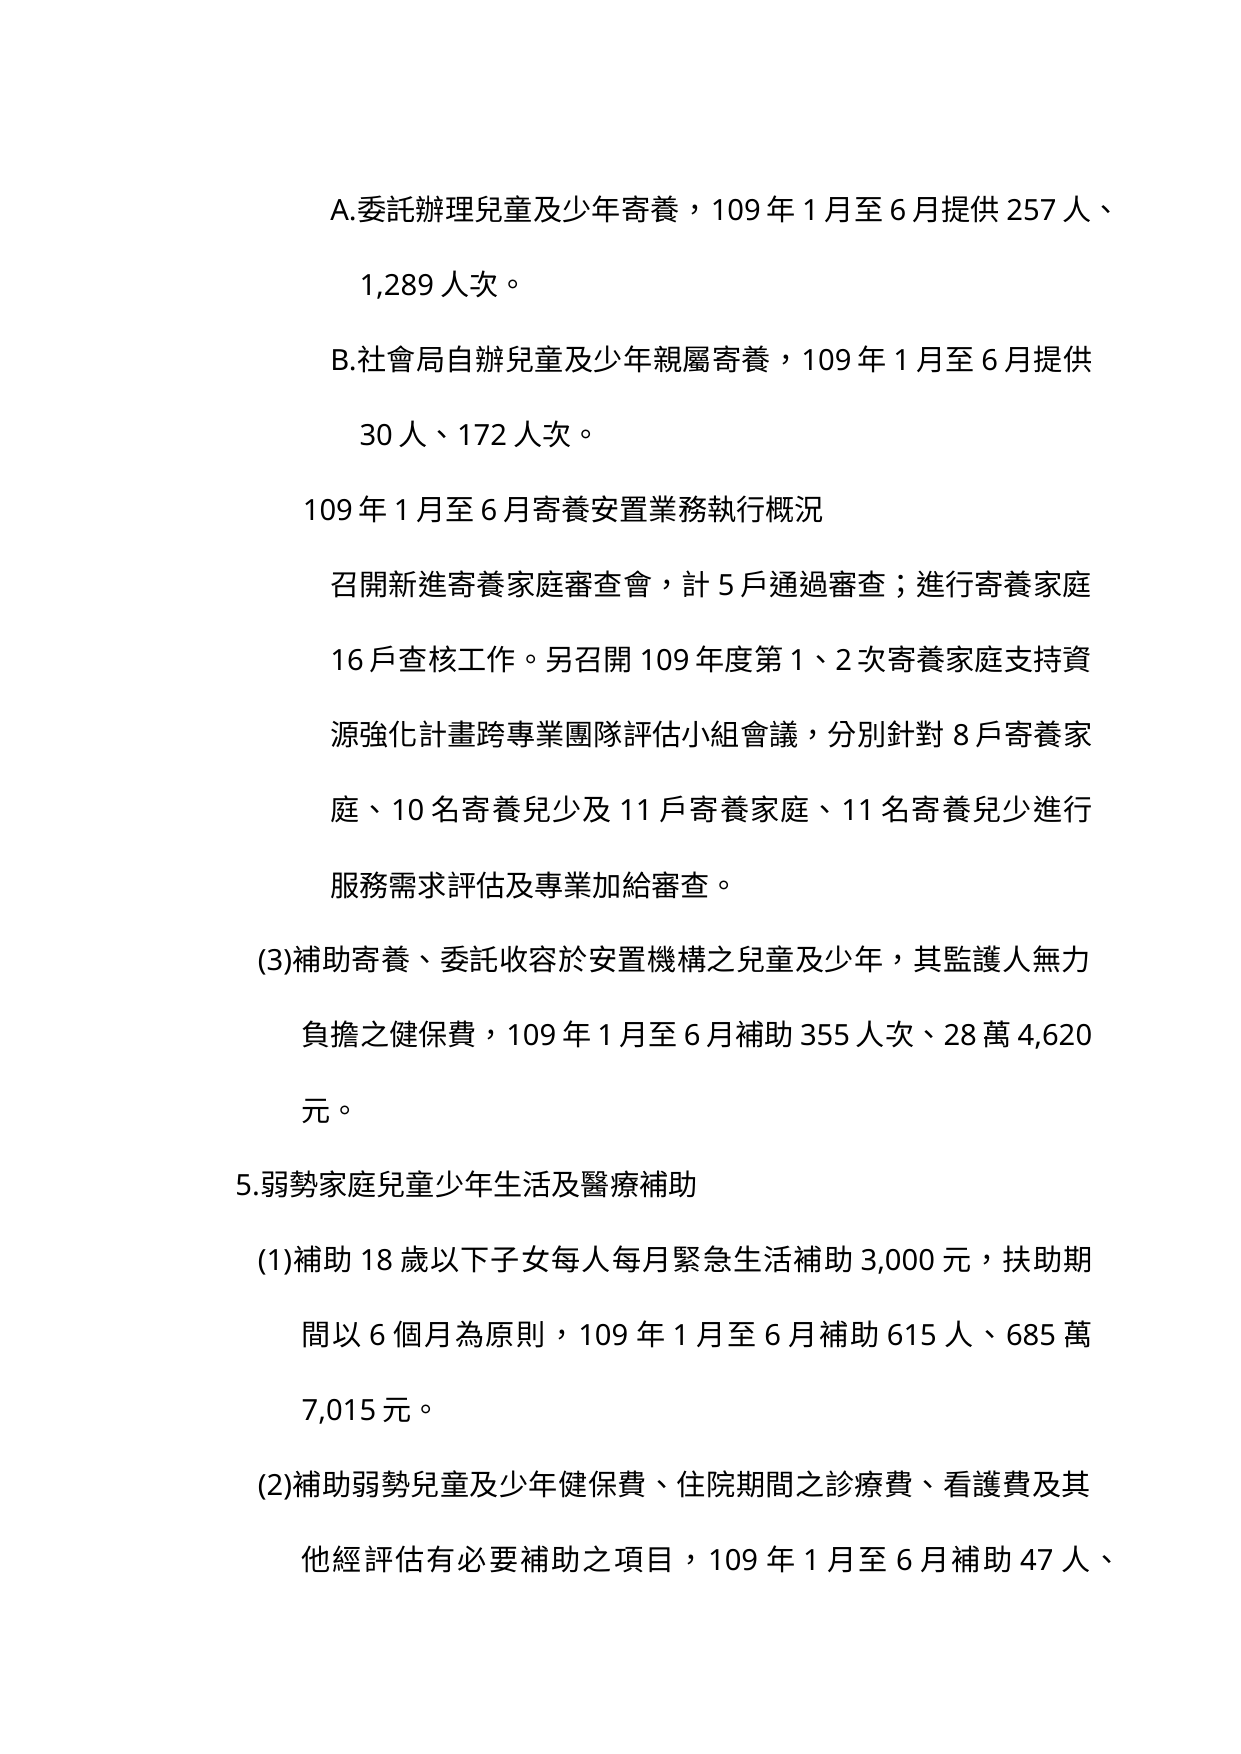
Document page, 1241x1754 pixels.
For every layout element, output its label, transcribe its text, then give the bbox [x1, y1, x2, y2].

text 召開新進寄養家庭審查會，計5戶通過審查；進行寄養家庭16戶查核工作。另召開109年度第1、2次寄養家庭支持資源強化計畫跨專業團隊評估小組會議，分別針對8戶寄養家庭、10名寄養兒少及11戶寄養家庭、11名寄養兒少進行服務需求評估及專業加給審查。 [330, 539, 1092, 914]
text (2)補助弱勢兒童及少年健保費、住院期間之診療費、看護費及其他經評估有必要補助之項目，109年1月至6月補助47人、105萬6,614元。 [258, 1439, 1092, 1589]
text 109年1月至6月寄養安置業務執行概況 [303, 464, 1092, 539]
text 5.弱勢家庭兒童少年生活及醫療補助 [235, 1139, 1092, 1214]
text A.委託辦理兒童及少年寄養，109年1月至6月提供257人、1,289人次。 [330, 164, 1092, 314]
text (1)補助18歲以下子女每人每月緊急生活補助3,000元，扶助期間以6個月為原則，109年1月至6月補助615人、685萬7,015元。 [258, 1214, 1092, 1439]
text B.社會局自辦兒童及少年親屬寄養，109年1月至6月提供30人、172人次。 [330, 314, 1092, 464]
text (3)補助寄養、委託收容於安置機構之兒童及少年，其監護人無力負擔之健保費，109年1月至6月補助355人次、28萬4,620元。 [258, 914, 1092, 1139]
